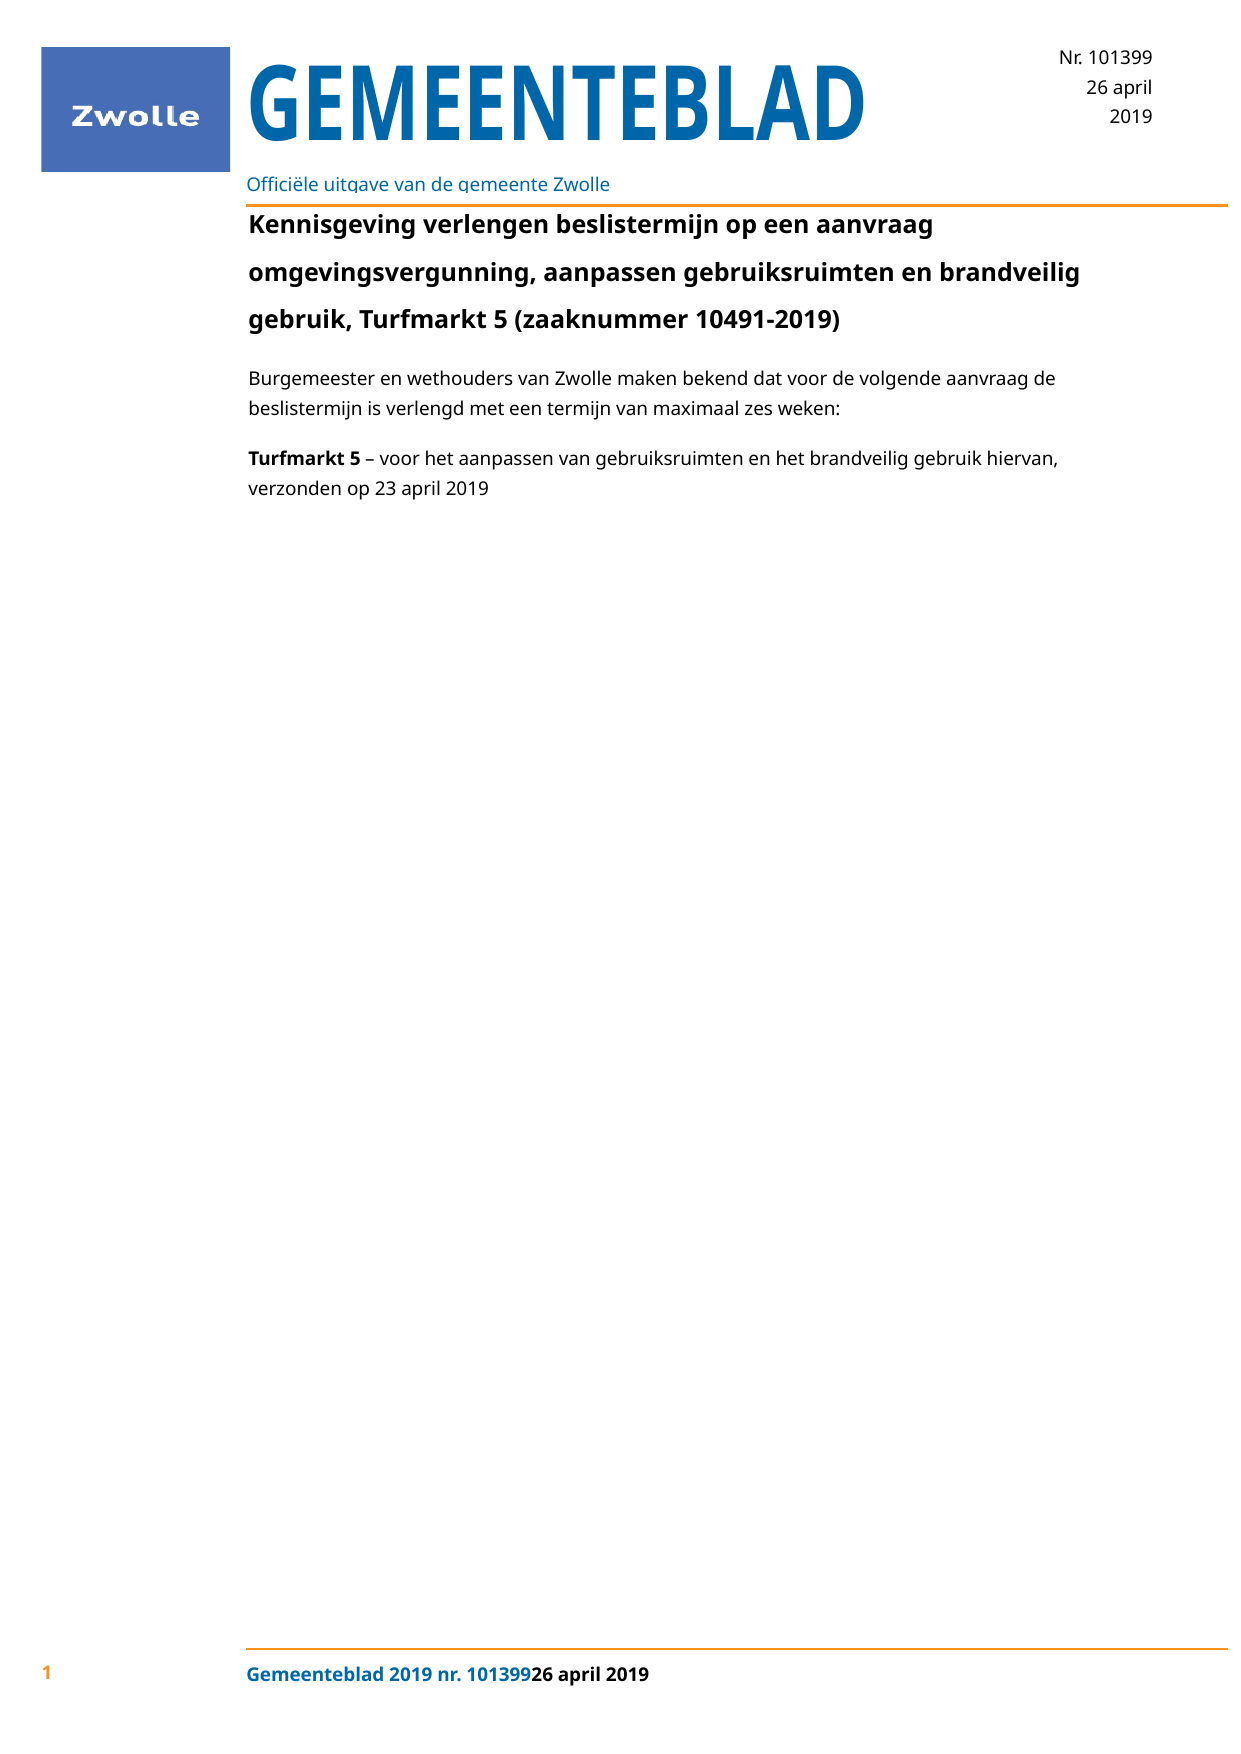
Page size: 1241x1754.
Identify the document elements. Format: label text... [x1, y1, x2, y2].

text Turfmarkt 5 – voor het aanpassen van gebruiksruimten en het brandveilig gebruik hiervan, verzonden op 23 april 2019 [248, 446, 1152, 501]
text Burgemeester en wethouders van Zwolle maken bekend dat voor de volgende aanvraag de beslistermijn is verlengd met een termijn van maximaal zes weken: [248, 366, 1152, 421]
text Kennisgeving verlengen beslistermijn op een aanvraag omgevingsvergunning, aanpassen gebruiksruimten en brandveilig gebruik, Turfmarkt 5 (zaaknummer 10491-2019) [248, 207, 1152, 336]
picture [41, 47, 231, 172]
